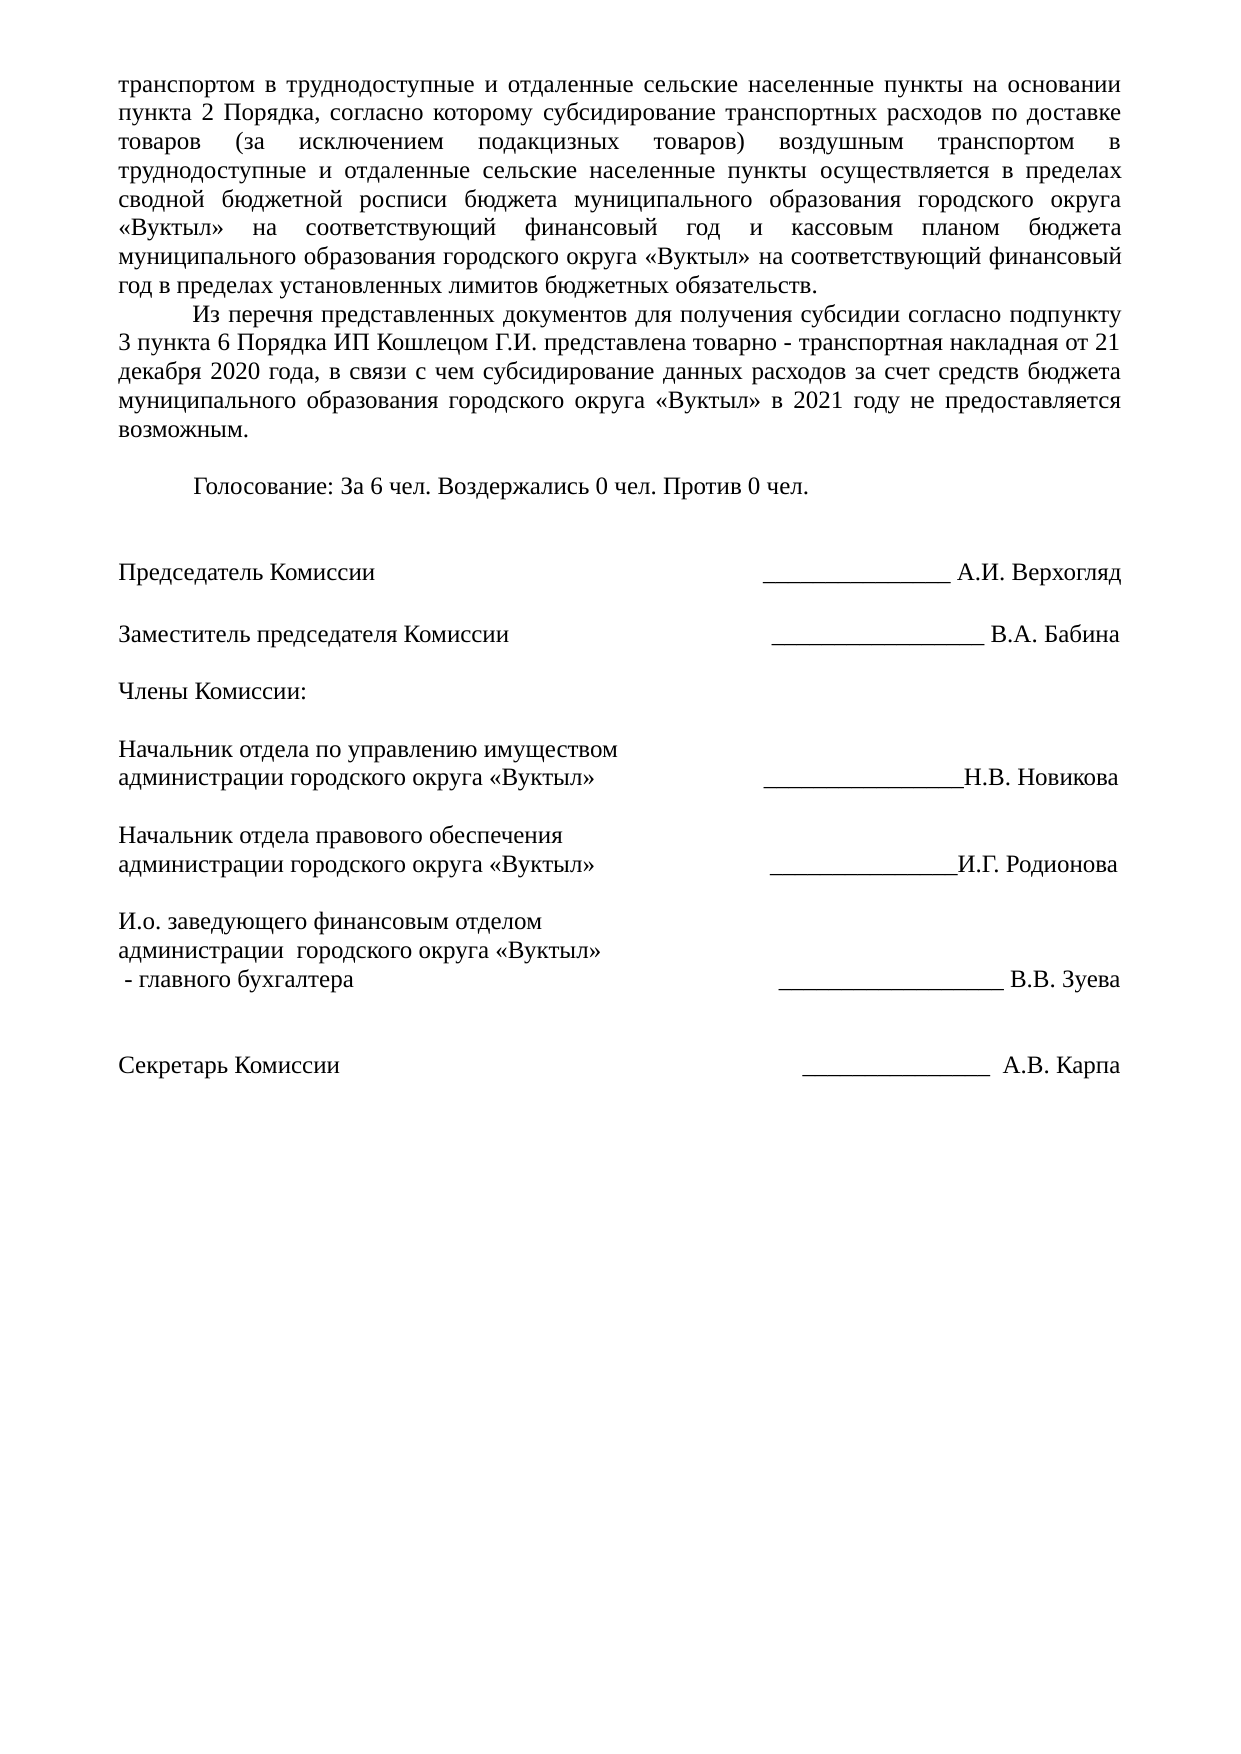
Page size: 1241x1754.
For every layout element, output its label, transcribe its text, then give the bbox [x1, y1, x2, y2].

text Начальник отдела по управлению имуществом [118, 734, 1122, 762]
text Секретарь Комиссии _______________ А.В. Карпа [118, 1050, 1122, 1079]
text Голосование: За 6 чел. Воздержались 0 чел. Против 0 чел. [118, 471, 1122, 500]
text Из перечня представленных документов для получения субсидии согласно подпункту 3 пункта 6 Порядка ИП Кошлецом Г.И. представлена товарно - транспортная накладная от 21 декабря 2020 года, в связи с чем субсидирование данных расходов за счет средств бюджета муниципального образования городского округа «Вуктыл» в 2021 году не предоставляется возможным. [118, 299, 1122, 442]
text - главного бухгалтера __________________ В.В. Зуева [118, 964, 1122, 992]
text И.о. заведующего финансовым отделом [118, 906, 1122, 935]
text Председатель Комиссии _______________ А.И. Верхогляд [118, 557, 1122, 586]
text транспортом в труднодоступные и отдаленные сельские населенные пункты на основании пункта 2 Порядка, согласно которому субсидирование транспортных расходов по доставке товаров (за исключением подакцизных товаров) воздушным транспортом в труднодоступные и отдаленные сельские населенные пункты осуществляется в пределах сводной бюджетной росписи бюджета муниципального образования городского округа «Вуктыл» на соответствующий финансовый год и кассовым планом бюджета муниципального образования городского округа «Вуктыл» на соответствующий финансовый год в пределах установленных лимитов бюджетных обязательств. [118, 69, 1122, 299]
text администрации городского округа «Вуктыл» _______________И.Г. Родионова [118, 849, 1122, 877]
text администрации городского округа «Вуктыл» [118, 935, 1122, 964]
text Члены Комиссии: [118, 676, 1122, 705]
text администрации городского округа «Вуктыл» ________________Н.В. Новикова [118, 762, 1122, 791]
text Начальник отдела правового обеспечения [118, 820, 1122, 849]
text Заместитель председателя Комиссии _________________ В.А. Бабина [118, 619, 1122, 647]
